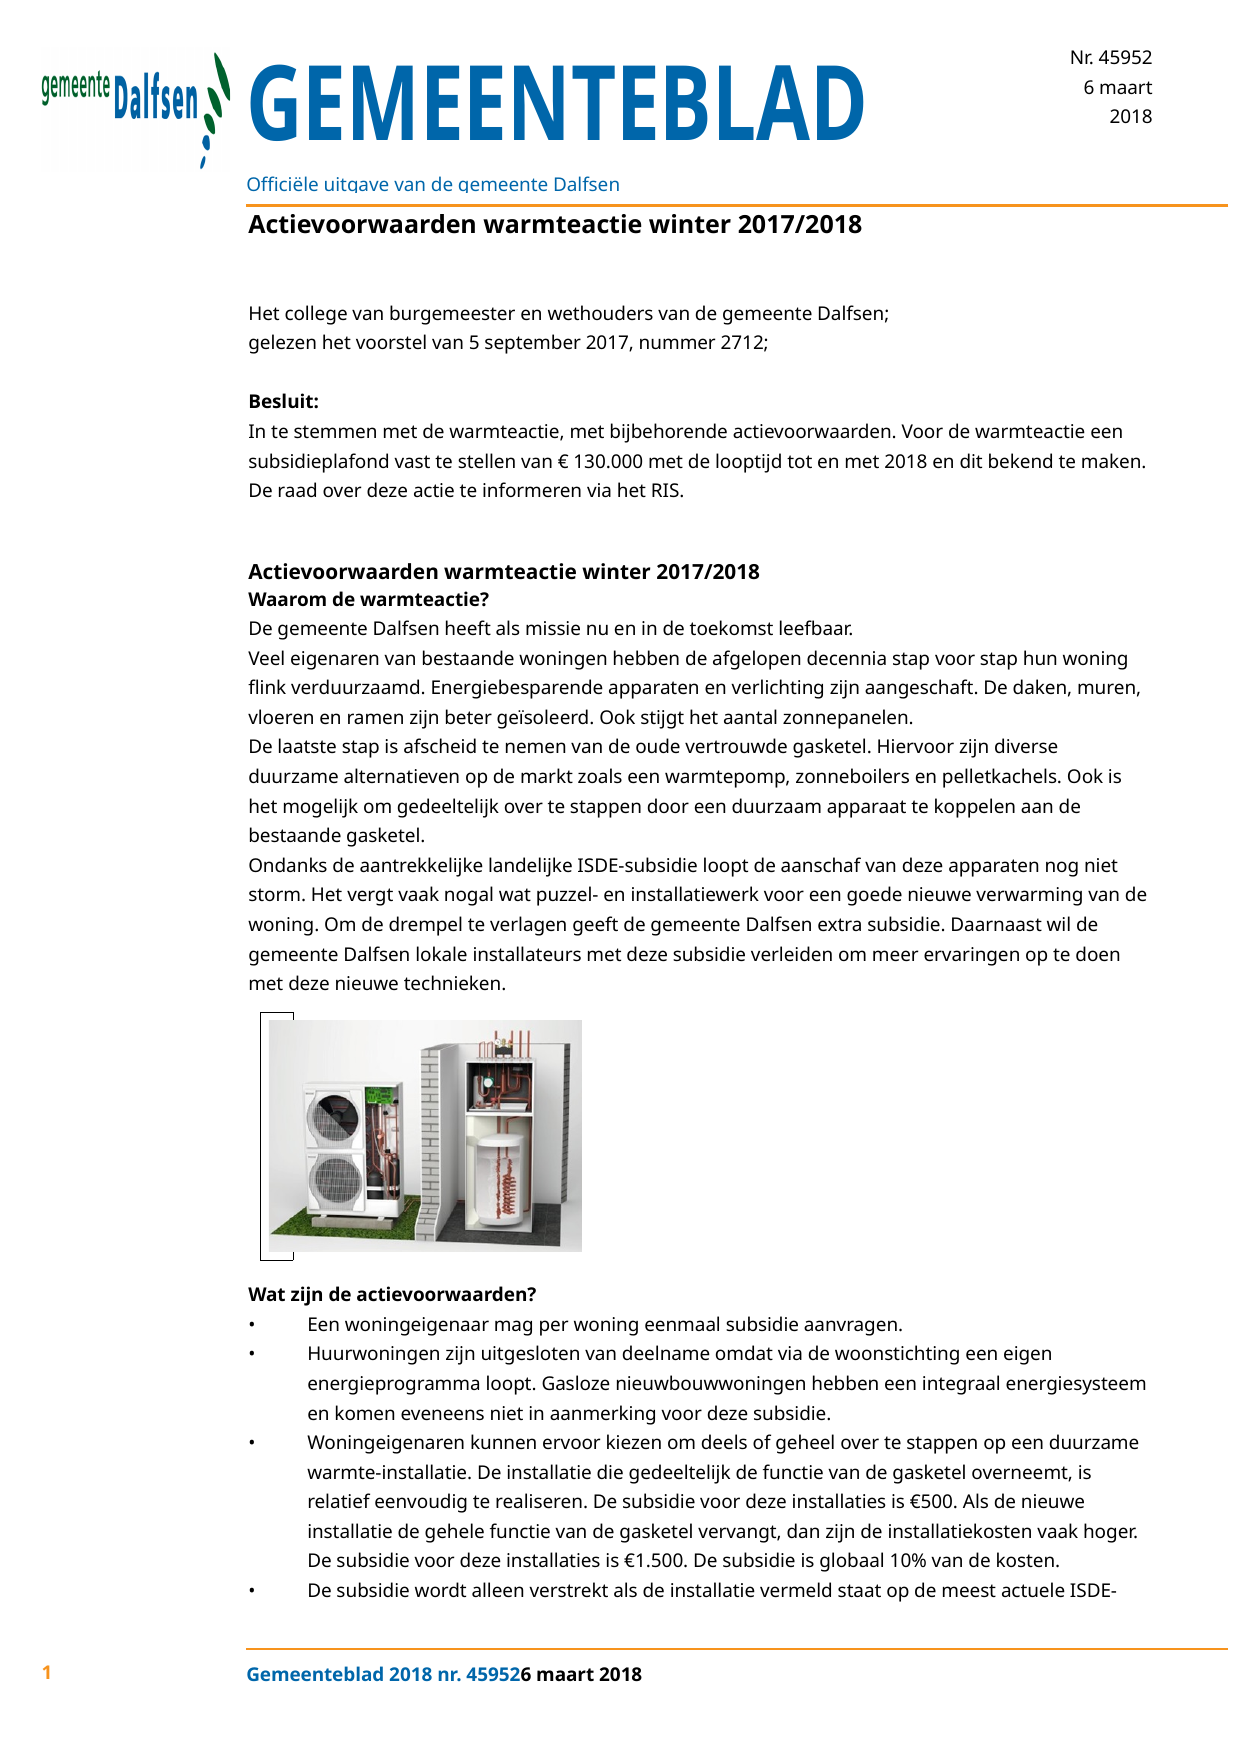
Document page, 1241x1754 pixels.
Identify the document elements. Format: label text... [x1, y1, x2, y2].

text Actievoorwaarden warmteactie winter 2017/2018 [248, 557, 1152, 586]
text Actievoorwaarden warmteactie winter 2017/2018 [248, 207, 1152, 241]
text De laatste stap is afscheid te nemen van de oude vertrouwde gasketel. Hiervoor zijn diverse duurzame alternatieven op de markt zoals een warmtepomp, zonneboilers en pelletkachels. Ook is het mogelijk om gedeeltelijk over te stappen door een duurzaam apparaat te koppelen aan de bestaande gasketel. [248, 734, 1152, 848]
text Besluit: [248, 389, 1152, 414]
text Veel eigenaren van bestaande woningen hebben de afgelopen decennia stap voor stap hun woning flink verduurzaamd. Energiebesparende apparaten en verlichting zijn aangeschaft. De daken, muren, vloeren en ramen zijn beter geïsoleerd. Ook stijgt het aantal zonnepanelen. [248, 645, 1152, 730]
text In te stemmen met de warmteactie, met bijbehorende actievoorwaarden. Voor de warmteactie een subsidieplafond vast te stellen van € 130.000 met de looptijd tot en met 2018 en dit bekend te maken. De raad over deze actie te informeren via het RIS. [248, 418, 1152, 503]
picture [268, 1020, 582, 1252]
list De subsidie wordt alleen verstrekt als de installatie vermeld staat op de meest actuele ISDE- [248, 1577, 1152, 1603]
list Een woningeigenaar mag per woning eenmaal subsidie aanvragen. [248, 1311, 1152, 1337]
list Huurwoningen zijn uitgesloten van deelname omdat via de woonstichting een eigen energieprogramma loopt. Gasloze nieuwbouwwoningen hebben een integraal energiesysteem en komen eveneens niet in aanmerking voor deze subsidie. [248, 1341, 1152, 1426]
picture [41, 47, 231, 172]
text Ondanks de aantrekkelijke landelijke ISDE-subsidie loopt de aanschaf van deze apparaten nog niet storm. Het vergt vaak nogal wat puzzel- en installatiewerk voor een goede nieuwe verwarming van de woning. Om de drempel te verlagen geeft de gemeente Dalfsen extra subsidie. Daarnaast wil de gemeente Dalfsen lokale installateurs met deze subsidie verleiden om meer ervaringen op te doen met deze nieuwe technieken. [248, 852, 1152, 996]
text Wat zijn de actievoorwaarden? [248, 1281, 1152, 1307]
text Waarom de warmteactie? [248, 586, 1152, 612]
text De gemeente Dalfsen heeft als missie nu en in de toekomst leefbaar. [248, 615, 1152, 641]
list Woningeigenaren kunnen ervoor kiezen om deels of geheel over te stappen op een duurzame warmte-installatie. De installatie die gedeeltelijk de functie van de gasketel overneemt, is relatief eenvoudig te realiseren. De subsidie voor deze installaties is €500. Als de nieuwe installatie de gehele functie van de gasketel vervangt, dan zijn de installatiekosten vaak hoger. De subsidie voor deze installaties is €1.500. De subsidie is globaal 10% van de kosten. [248, 1429, 1152, 1573]
text gelezen het voorstel van 5 september 2017, nummer 2712; [248, 329, 1152, 355]
text Het college van burgemeester en wethouders van de gemeente Dalfsen; [248, 300, 1152, 326]
